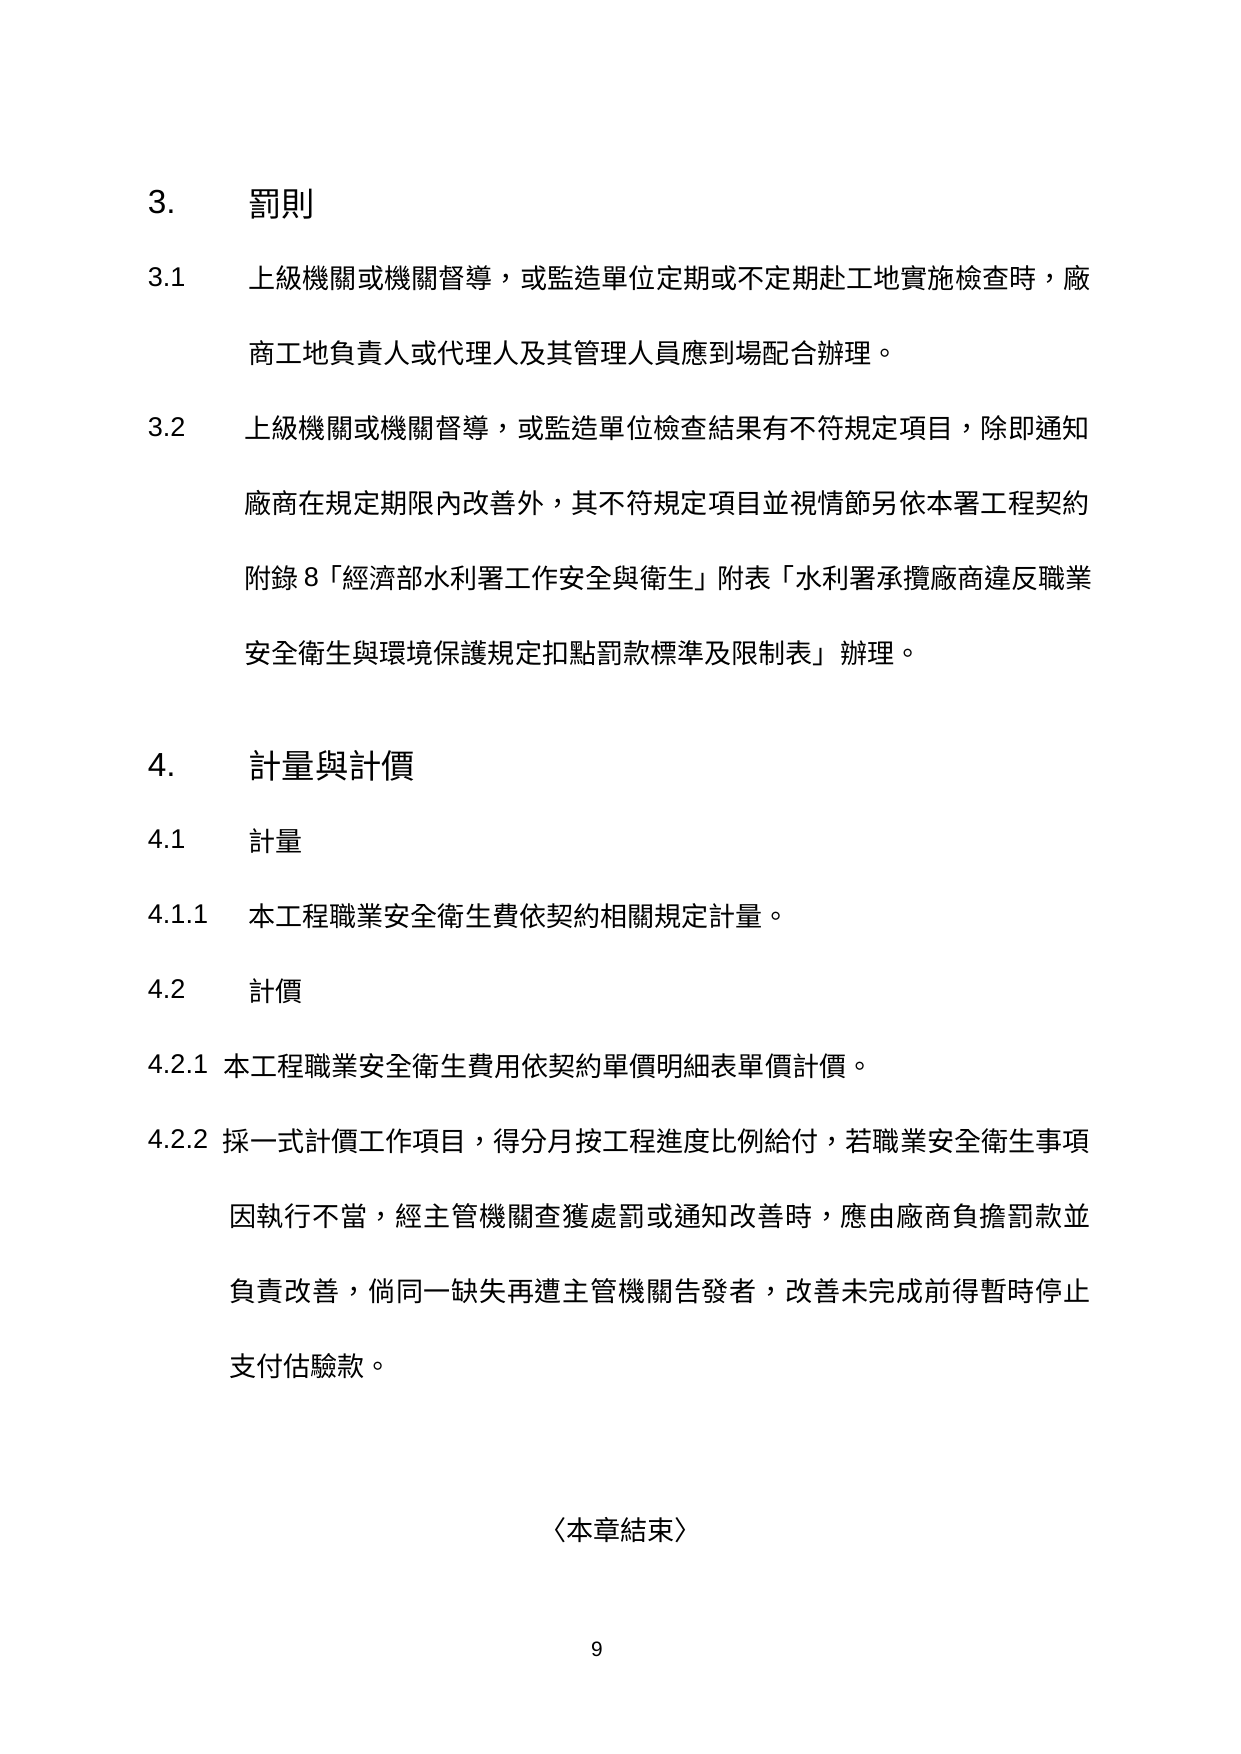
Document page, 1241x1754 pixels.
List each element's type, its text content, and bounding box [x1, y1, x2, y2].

text 3.2 上級機關或機關督導，或監造單位檢查結果有不符規定項目，除即通知廠商在規定期限內改善外，其不符規定項目並視情節另依本署工程契約附錄8「經濟部水利署工作安全與衛生」附表「水利署承攬廠商違反職業安全衛生與環境保護規定扣點罰款標準及限制表」辦理。 [148, 389, 1092, 689]
text 4.2.2 採一式計價工作項目，得分月按工程進度比例給付，若職業安全衛生事項因執行不當，經主管機關查獲處罰或通知改善時，應由廠商負擔罰款並負責改善，倘同一缺失再遭主管機關告發者，改善未完成前得暫時停止支付估驗款。 [148, 1102, 1092, 1402]
text 4.1 計量 [148, 802, 1092, 877]
text 4.2.1 本工程職業安全衛生費用依契約單價明細表單價計價。 [148, 1027, 1092, 1102]
text 3. 罰則 [148, 164, 1092, 239]
text 〈本章結束〉 [154, 1492, 1087, 1567]
text 4. 計量與計價 [148, 727, 1092, 802]
text 4.2 計價 [148, 952, 1092, 1027]
text 3.1 上級機關或機關督導，或監造單位定期或不定期赴工地實施檢查時，廠商工地負責人或代理人及其管理人員應到場配合辦理。 [148, 239, 1092, 389]
text 4.1.1 本工程職業安全衛生費依契約相關規定計量。 [148, 877, 1092, 952]
